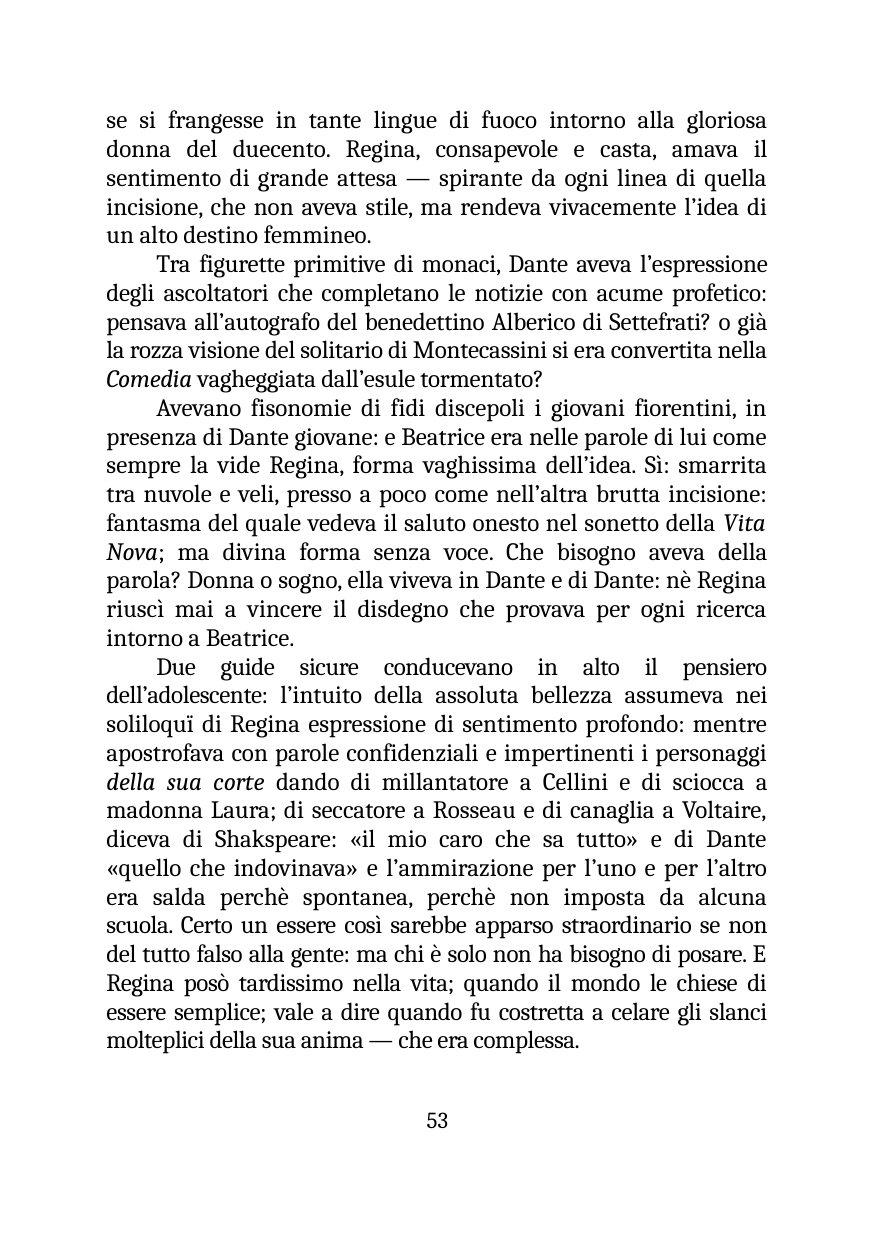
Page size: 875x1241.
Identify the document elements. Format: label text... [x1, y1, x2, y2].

text Due guide sicure conducevano in alto il pensiero dell’adolescente: l’intuito della assoluta bellezza assumeva nei soliloquï di Regina espressione di sentimento profondo: mentre apostrofava con parole confidenziali e impertinenti i personaggi della sua corte dando di millantatore a Cellini e di sciocca a madonna Laura; di seccatore a Rosseau e di canaglia a Voltaire, diceva di Shakspeare: «il mio caro che sa tutto» e di Dante «quello che indovinava» e l’ammirazione per l’uno e per l’altro era salda perchè spontanea, perchè non imposta da alcuna scuola. Certo un essere così sarebbe apparso straordinario se non del tutto falso alla gente: ma chi è solo non ha bisogno di posare. E Regina posò tardissimo nella vita; quando il mondo le chiese di essere semplice; vale a dire quando fu costretta a celare gli slanci molteplici della sua anima — che era complessa. [106, 652, 768, 1055]
text Avevano fisonomie di fidi discepoli i giovani fiorentini, in presenza di Dante giovane: e Beatrice era nelle parole di lui come sempre la vide Regina, forma vaghissima dell’idea. Sì: smarrita tra nuvole e veli, presso a poco come nell’altra brutta incisione: fantasma del quale vedeva il saluto onesto nel sonetto della Vita Nova; ma divina forma senza voce. Che bisogno aveva della parola? Donna o sogno, ella viveva in Dante e di Dante: nè Regina riuscì mai a vincere il disdegno che provava per ogni ricerca intorno a Beatrice. [106, 394, 768, 652]
text Tra figurette primitive di monaci, Dante aveva l’espressione degli ascoltatori che completano le notizie con acume profetico: pensava all’autografo del benedettino Alberico di Settefrati? o già la rozza visione del solitario di Montecassini si era convertita nella Comedia vagheggiata dall’esule tormentato? [106, 250, 768, 394]
text se si frangesse in tante lingue di fuoco intorno alla gloriosa donna del duecento. Regina, consapevole e casta, amava il sentimento di grande attesa — spirante da ogni linea di quella incisione, che non aveva stile, ma rendeva vivacemente l’idea di un alto destino femmineo. [106, 106, 768, 250]
